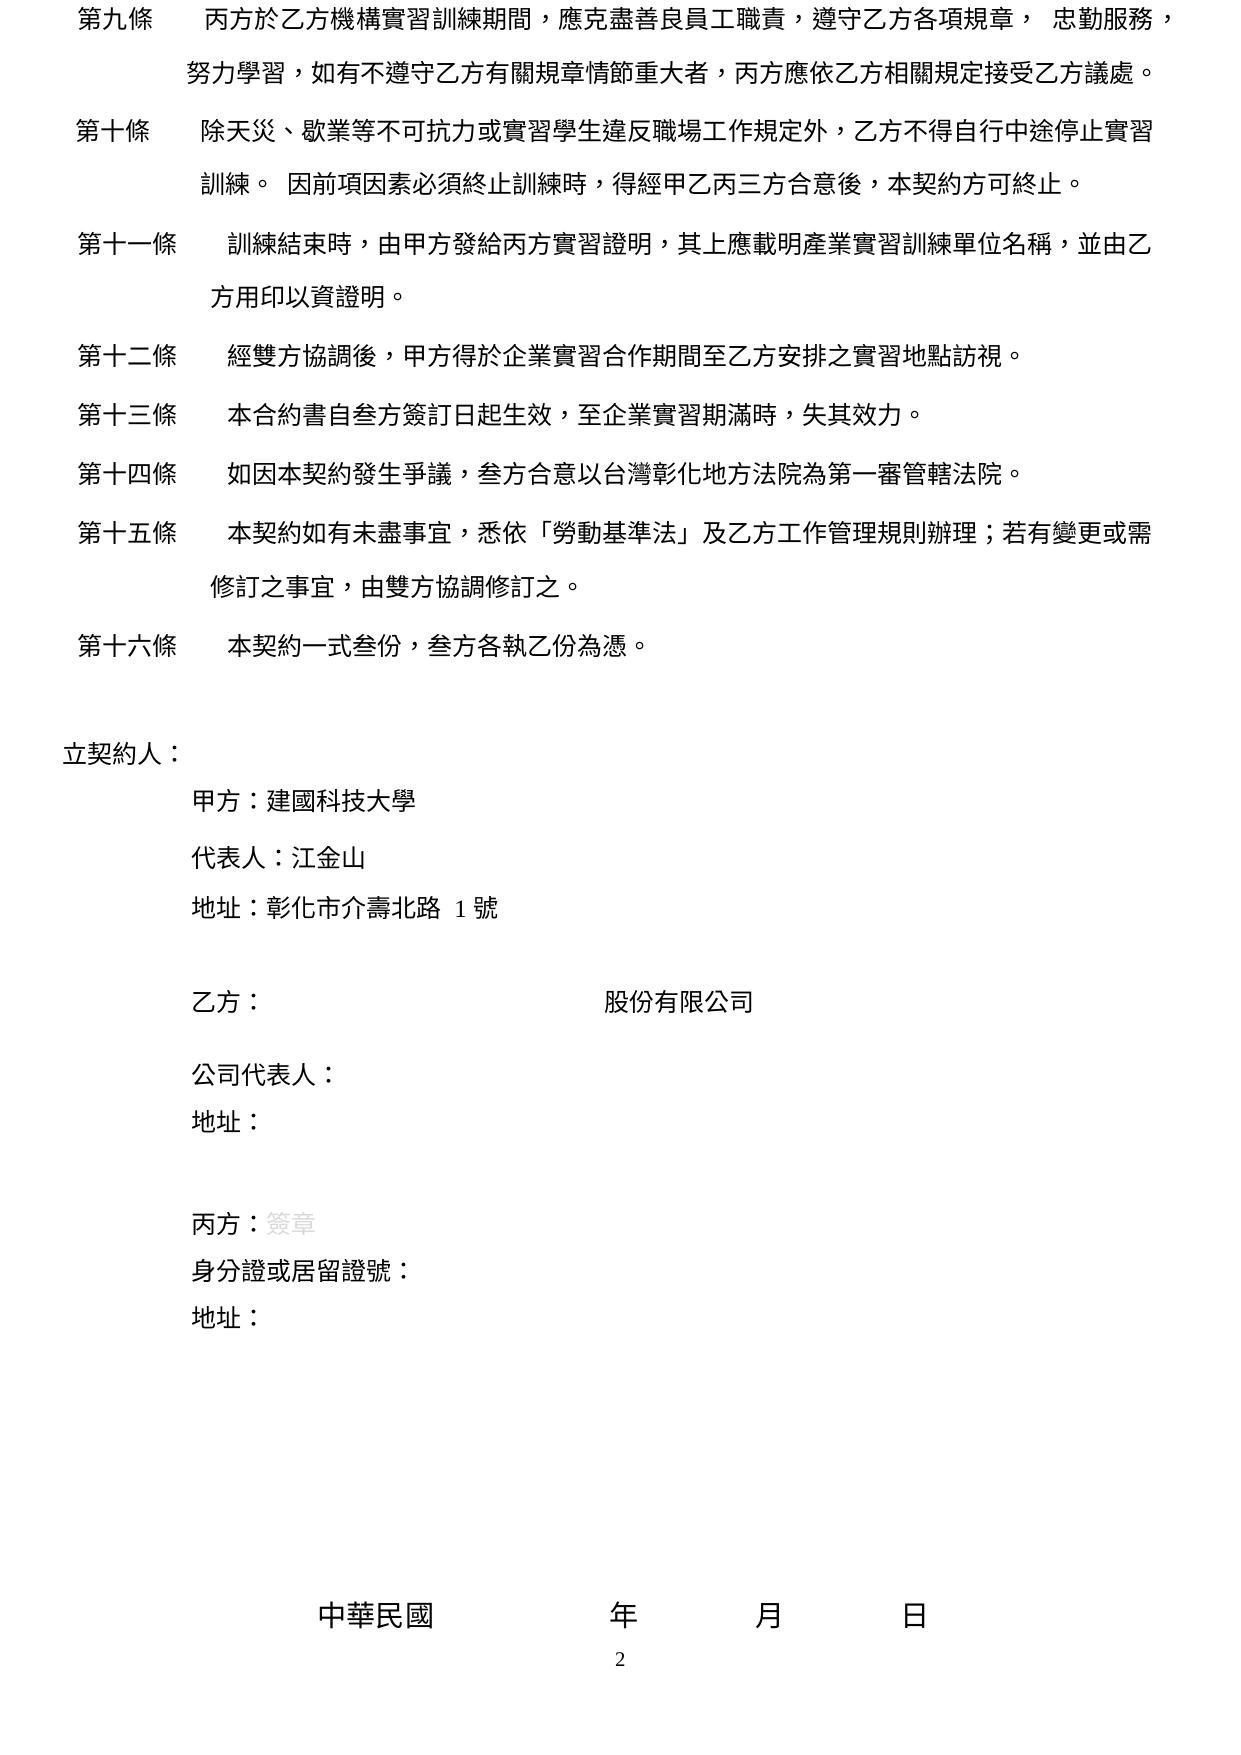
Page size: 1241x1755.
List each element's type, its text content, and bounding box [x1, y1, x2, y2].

text 第十條 除天災、歇業等不可抗力或實習學生違反職場工作規定外，乙方不得自行中途停止實習訓練。 因前項因素必須終止訓練時，得經甲乙丙三方合意後，本契約方可終止。 [75, 111, 1155, 201]
subtitle 立契約人： [62, 734, 1155, 770]
text 甲方：建國科技大學 [192, 782, 1155, 818]
text 第十四條 如因本契約發生爭議，叁方合意以台灣彰化地方法院為第一審管轄法院。 [77, 455, 1155, 491]
text 第九條 丙方於乙方機構實習訓練期間，應克盡善良員工職責，遵守乙方各項規章， 忠勤服務，努力學習，如有不遵守乙方有關規章情節重大者，丙方應依乙方相關規定接受乙方議處。 [77, 0, 1155, 90]
text 中華民國 年 月 日 [62, 1592, 1184, 1635]
text 地址： [191, 1102, 1155, 1138]
text 代表人：江金山 [192, 839, 1155, 875]
text 第十六條 本契約一式叁份，叁方各執乙份為憑。 [77, 627, 1155, 663]
text 第十三條 本合約書自叁方簽訂日起生效，至企業實習期滿時，失其效力。 [77, 396, 1155, 432]
text 身分證或居留證號： [191, 1251, 1155, 1288]
text 丙方：簽章 [191, 1205, 1155, 1241]
text 公司代表人： [191, 1056, 1155, 1092]
text 乙方： 股份有限公司 [191, 982, 1155, 1018]
text 地址： [191, 1298, 1155, 1334]
text 第十一條 訓練結束時，由甲方發給丙方實習證明，其上應載明產業實習訓練單位名稱，並由乙方用印以資證明。 [77, 224, 1155, 314]
text 第十二條 經雙方協調後，甲方得於企業實習合作期間至乙方安排之實習地點訪視。 [77, 337, 1155, 373]
text 第十五條 本契約如有未盡事宜，悉依「勞動基準法」及乙方工作管理規則辦理；若有變更或需修訂之事宜，由雙方協調修訂之。 [77, 514, 1155, 604]
text 地址：彰化市介壽北路 1 號 [192, 884, 1155, 925]
